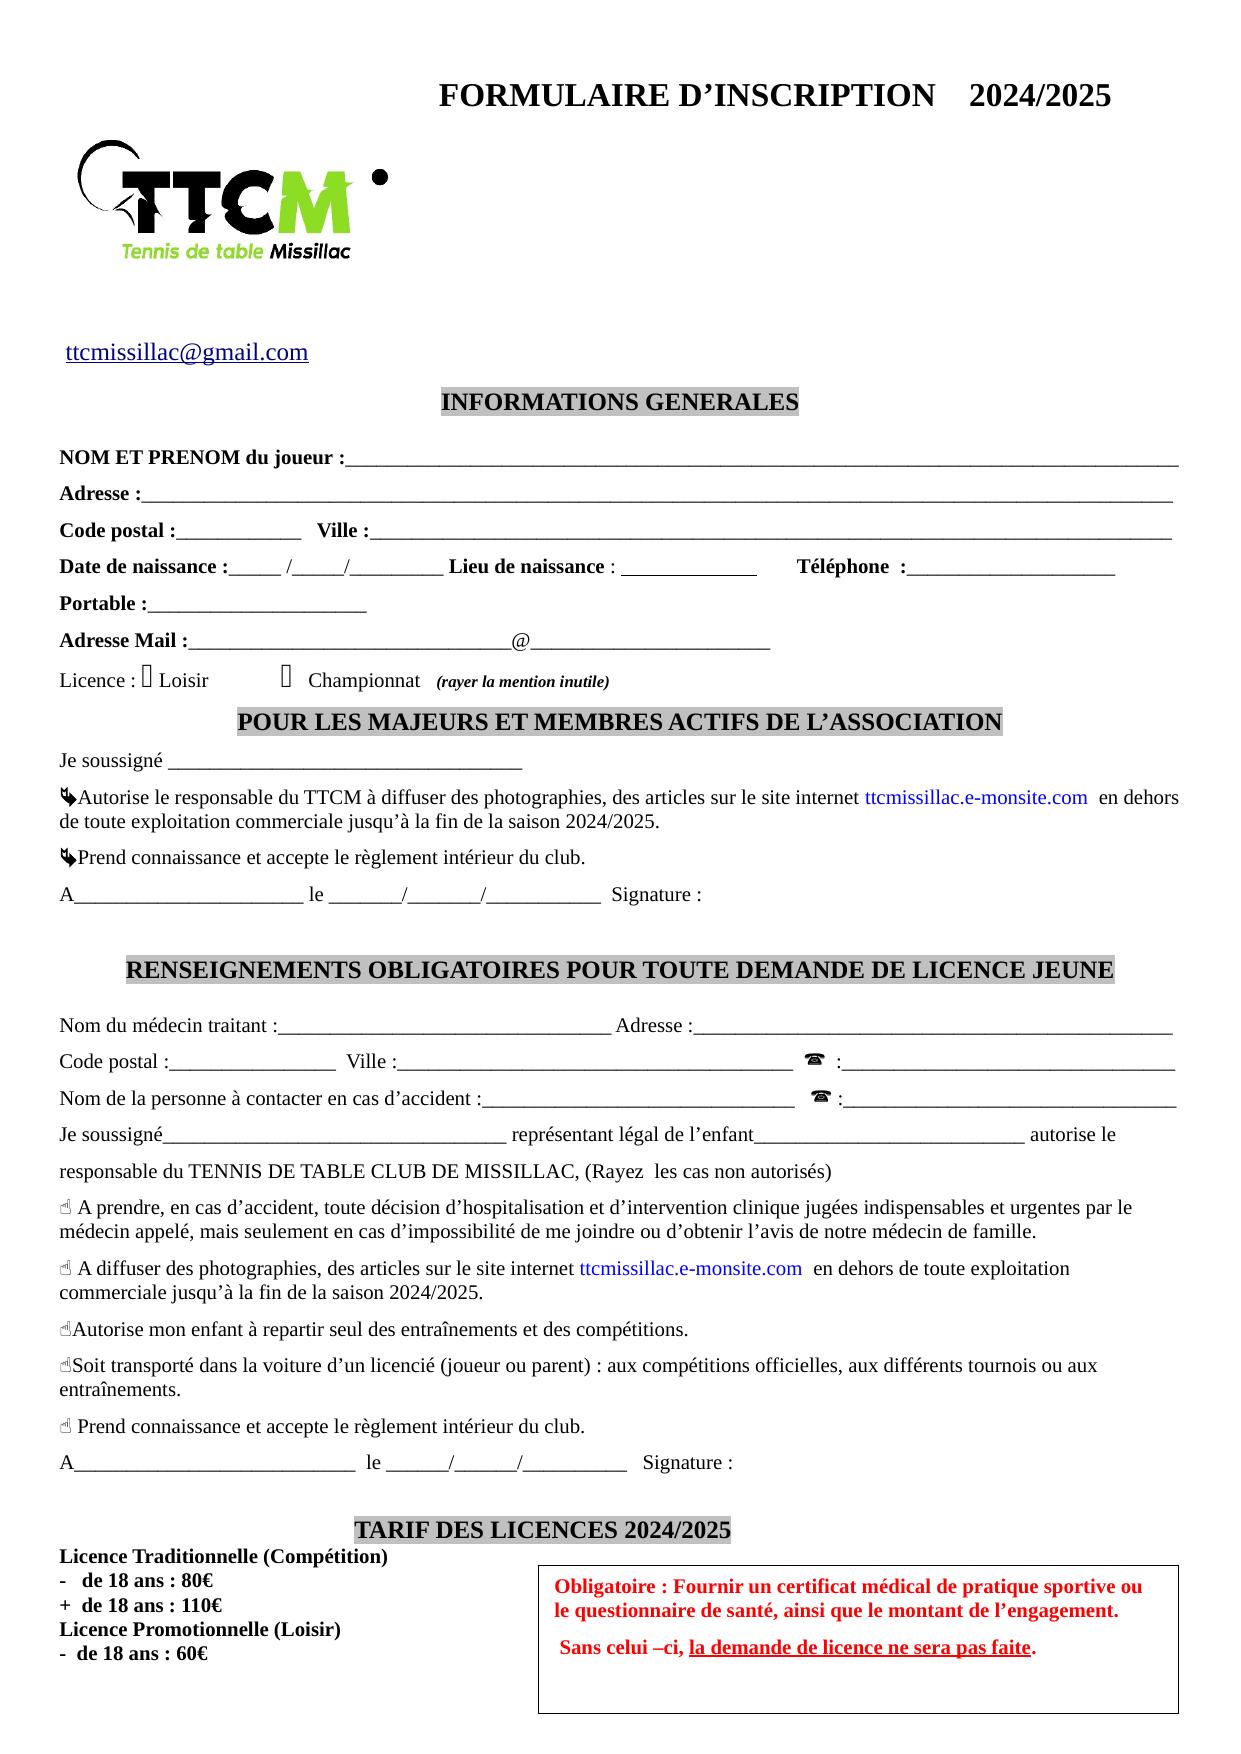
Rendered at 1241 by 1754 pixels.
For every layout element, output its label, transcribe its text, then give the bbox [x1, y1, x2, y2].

text RENSEIGNEMENTS OBLIGATOIRES POUR TOUTE DEMANDE DE LICENCE JEUNE [59, 955, 1181, 984]
text - de 18 ans : 80€ [59, 1568, 538, 1592]
text Code postal :________________ Ville :______________________________________  :________________________________ [59, 1049, 1181, 1073]
text Nom de la personne à contacter en cas d’accident :______________________________  :________________________________ [59, 1086, 1181, 1110]
text Prend connaissance et accepte le règlement intérieur du club. [59, 845, 1181, 869]
text POUR LES MAJEURS ET MEMBRES ACTIFS DE L’ASSOCIATION [59, 707, 1181, 736]
text Portable :_____________________ [59, 591, 1181, 615]
text A______________________ le _______/_______/___________ Signature : [59, 882, 1181, 906]
text Autorise le responsable du TTCM à diffuser des photographies, des articles sur le site internet ttcmissillac.e-monsite.com en dehors de toute exploitation commerciale jusqu’à la fin de la saison 2024/2025. [59, 785, 1181, 833]
text Code postal :____________ Ville :_____________________________________________________________________________ [59, 518, 1181, 542]
text ttcmissillac@gmail.com [59, 337, 1181, 366]
text Adresse :___________________________________________________________________________________________________ [59, 481, 1181, 505]
text Je soussigné_________________________________ représentant légal de l’enfant__________________________ autorise le [59, 1122, 1181, 1146]
text responsable du TENNIS DE TABLE CLUB DE MISSILLAC, (Rayez les cas non autorisés) [59, 1159, 1174, 1183]
text  Prend connaissance et accepte le règlement intérieur du club. [59, 1414, 1181, 1438]
text Je soussigné __________________________________ [59, 748, 1181, 772]
text Licence Traditionnelle (Compétition) [59, 1544, 1181, 1568]
text Obligatoire : Fournir un certificat médical de pratique sportive ou le questionnaire de santé, ainsi que le montant de l’engagement. [554, 1574, 1163, 1622]
text - de 18 ans : 60€ [59, 1641, 538, 1665]
text [539, 1566, 1178, 1713]
text Licence Promotionnelle (Loisir) [59, 1617, 538, 1641]
text Licence :  Loisir  Championnat (rayer la mention inutile) [59, 664, 1181, 694]
text NOM ET PRENOM du joueur :________________________________________________________________________________ [59, 445, 1181, 469]
text Autorise mon enfant à repartir seul des entraînements et des compétitions. [59, 1317, 1181, 1341]
text INFORMATIONS GENERALES [59, 387, 1181, 416]
text + de 18 ans : 110€ [59, 1592, 538, 1617]
text  A diffuser des photographies, des articles sur le site internet ttcmissillac.e-monsite.com en dehors de toute exploitation commerciale jusqu’à la fin de la saison 2024/2025. [59, 1256, 1181, 1304]
text Sans celui –ci, la demande de licence ne sera pas faite. [554, 1635, 1163, 1659]
text TARIF DES LICENCES 2024/2025 [280, 1516, 1181, 1544]
text A___________________________ le ______/______/__________ Signature : [59, 1450, 1181, 1474]
text Soit transporté dans la voiture d’un licencié (joueur ou parent) : aux compétitions officielles, aux différents tournois ou aux entraînements. [59, 1353, 1181, 1401]
text Nom du médecin traitant :________________________________ Adresse :______________________________________________ [59, 1012, 1181, 1037]
text  A prendre, en cas d’accident, toute décision d’hospitalisation et d’intervention clinique jugées indispensables et urgentes par le médecin appelé, mais seulement en cas d’impossibilité de me joindre ou d’obtenir l’avis de notre médecin de famille. [59, 1195, 1181, 1243]
text Adresse Mail :_______________________________@_______________________ [59, 627, 1181, 652]
text Date de naissance :_____ /_____/_________ Lieu de naissance : Téléphone :____________________ [59, 554, 1181, 578]
